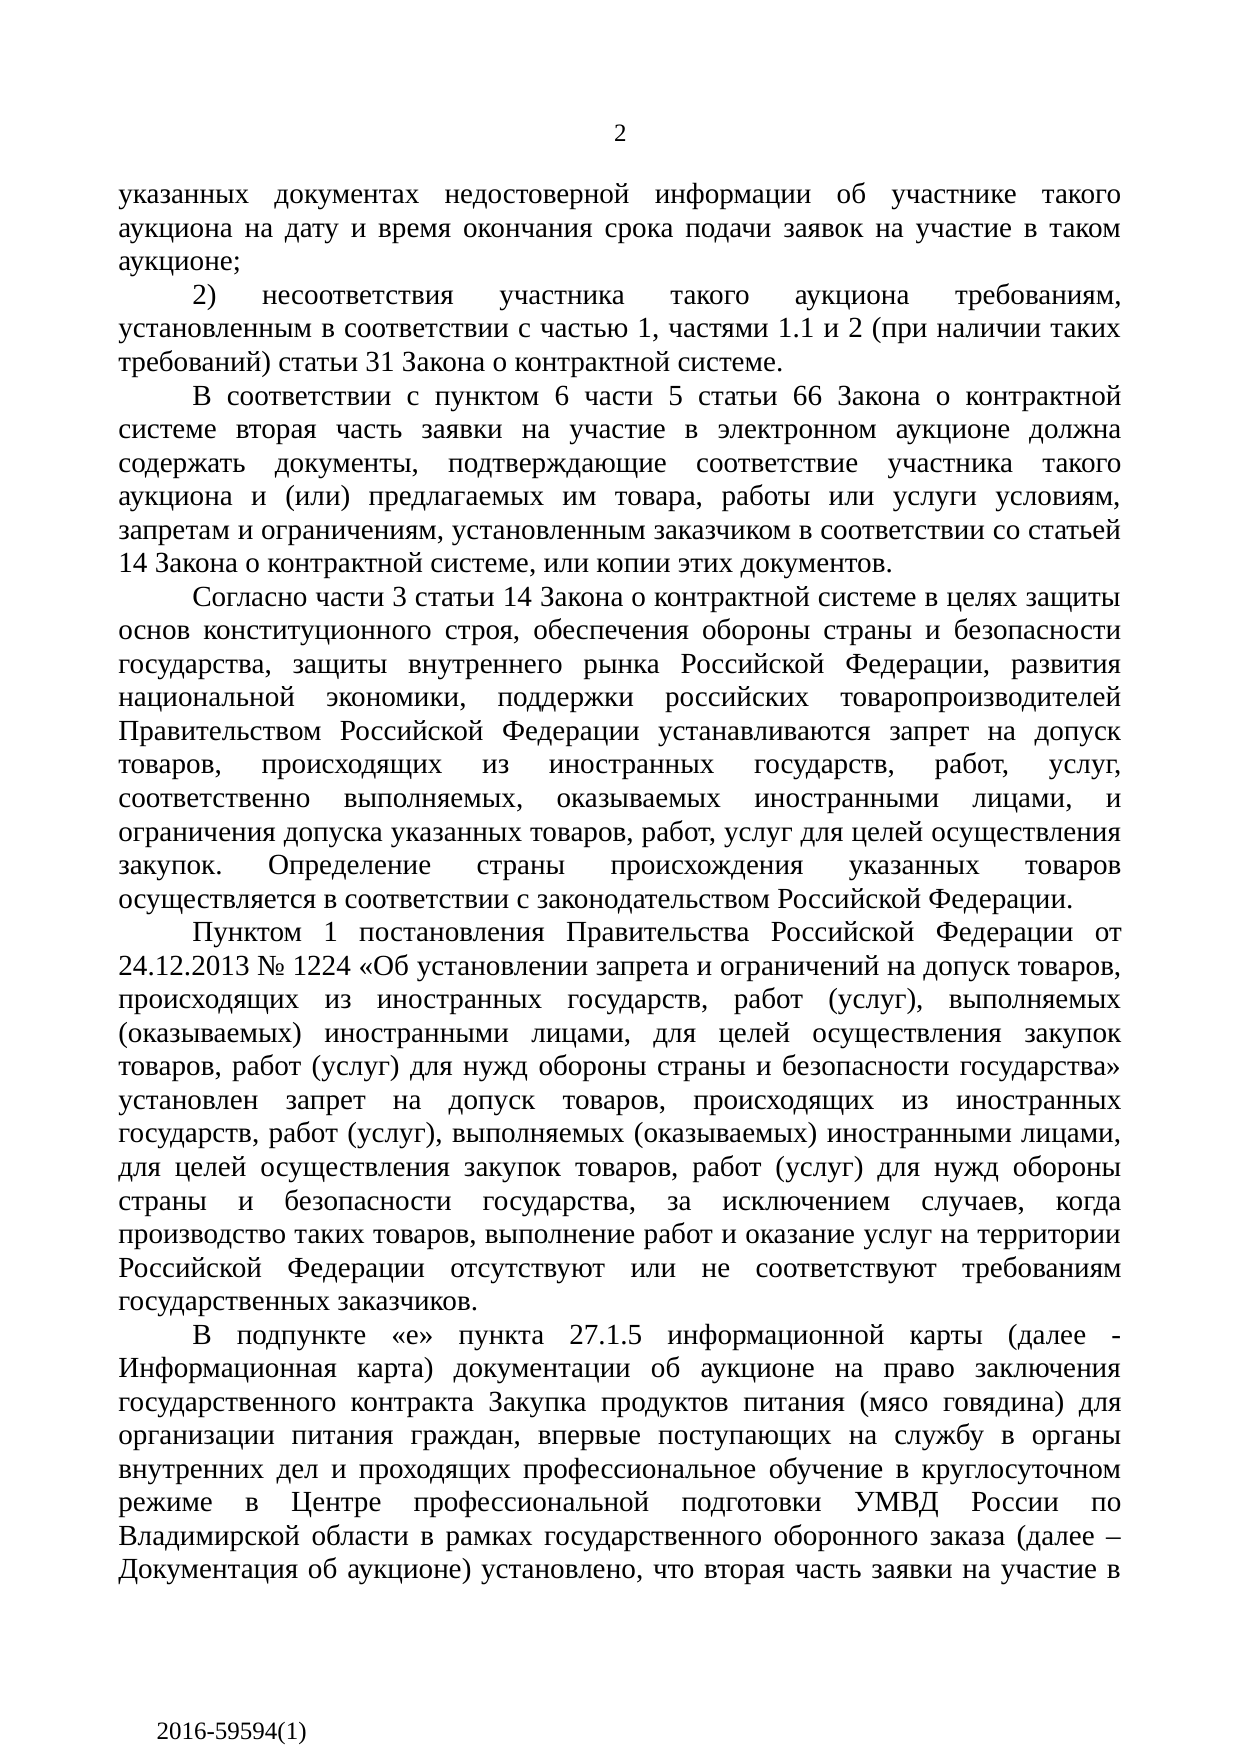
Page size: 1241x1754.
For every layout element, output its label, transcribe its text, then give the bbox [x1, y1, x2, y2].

text В подпункте «е» пункта 27.1.5 информационной карты (далее - Информационная карта) документации об аукционе на право заключения государственного контракта Закупка продуктов питания (мясо говядина) для организации питания граждан, впервые поступающих на службу в органы внутренних дел и проходящих профессиональное обучение в круглосуточном режиме в Центре профессиональной подготовки УМВД России по Владимирской области в рамках государственного оборонного заказа (далее – Документация об аукционе) установлено, что вторая часть заявки на участие в [118, 1317, 1122, 1585]
text Пунктом 1 постановления Правительства Российской Федерации от 24.12.2013 № 1224 «Об установлении запрета и ограничений на допуск товаров, происходящих из иностранных государств, работ (услуг), выполняемых (оказываемых) иностранными лицами, для целей осуществления закупок товаров, работ (услуг) для нужд обороны страны и безопасности государства» установлен запрет на допуск товаров, происходящих из иностранных государств, работ (услуг), выполняемых (оказываемых) иностранными лицами, для целей осуществления закупок товаров, работ (услуг) для нужд обороны страны и безопасности государства, за исключением случаев, когда производство таких товаров, выполнение работ и оказание услуг на территории Российской Федерации отсутствуют или не соответствуют требованиям государственных заказчиков. [118, 914, 1122, 1317]
text 2) несоответствия участника такого аукциона требованиям, установленным в соответствии с частью 1, частями 1.1 и 2 (при наличии таких требований) статьи 31 Закона о контрактной системе. [118, 277, 1122, 378]
text В соответствии с пунктом 6 части 5 статьи 66 Закона о контрактной системе вторая часть заявки на участие в электронном аукционе должна содержать документы, подтверждающие соответствие участника такого аукциона и (или) предлагаемых им товара, работы или услуги условиям, запретам и ограничениям, установленным заказчиком в соответствии со статьей 14 Закона о контрактной системе, или копии этих документов. [118, 378, 1122, 579]
text указанных документах недостоверной информации об участнике такого аукциона на дату и время окончания срока подачи заявок на участие в таком аукционе; [118, 176, 1122, 277]
text Согласно части 3 статьи 14 Закона о контрактной системе в целях защиты основ конституционного строя, обеспечения обороны страны и безопасности государства, защиты внутреннего рынка Российской Федерации, развития национальной экономики, поддержки российских товаропроизводителей Правительством Российской Федерации устанавливаются запрет на допуск товаров, происходящих из иностранных государств, работ, услуг, соответственно выполняемых, оказываемых иностранными лицами, и ограничения допуска указанных товаров, работ, услуг для целей осуществления закупок. Определение страны происхождения указанных товаров осуществляется в соответствии с законодательством Российской Федерации. [118, 579, 1122, 914]
